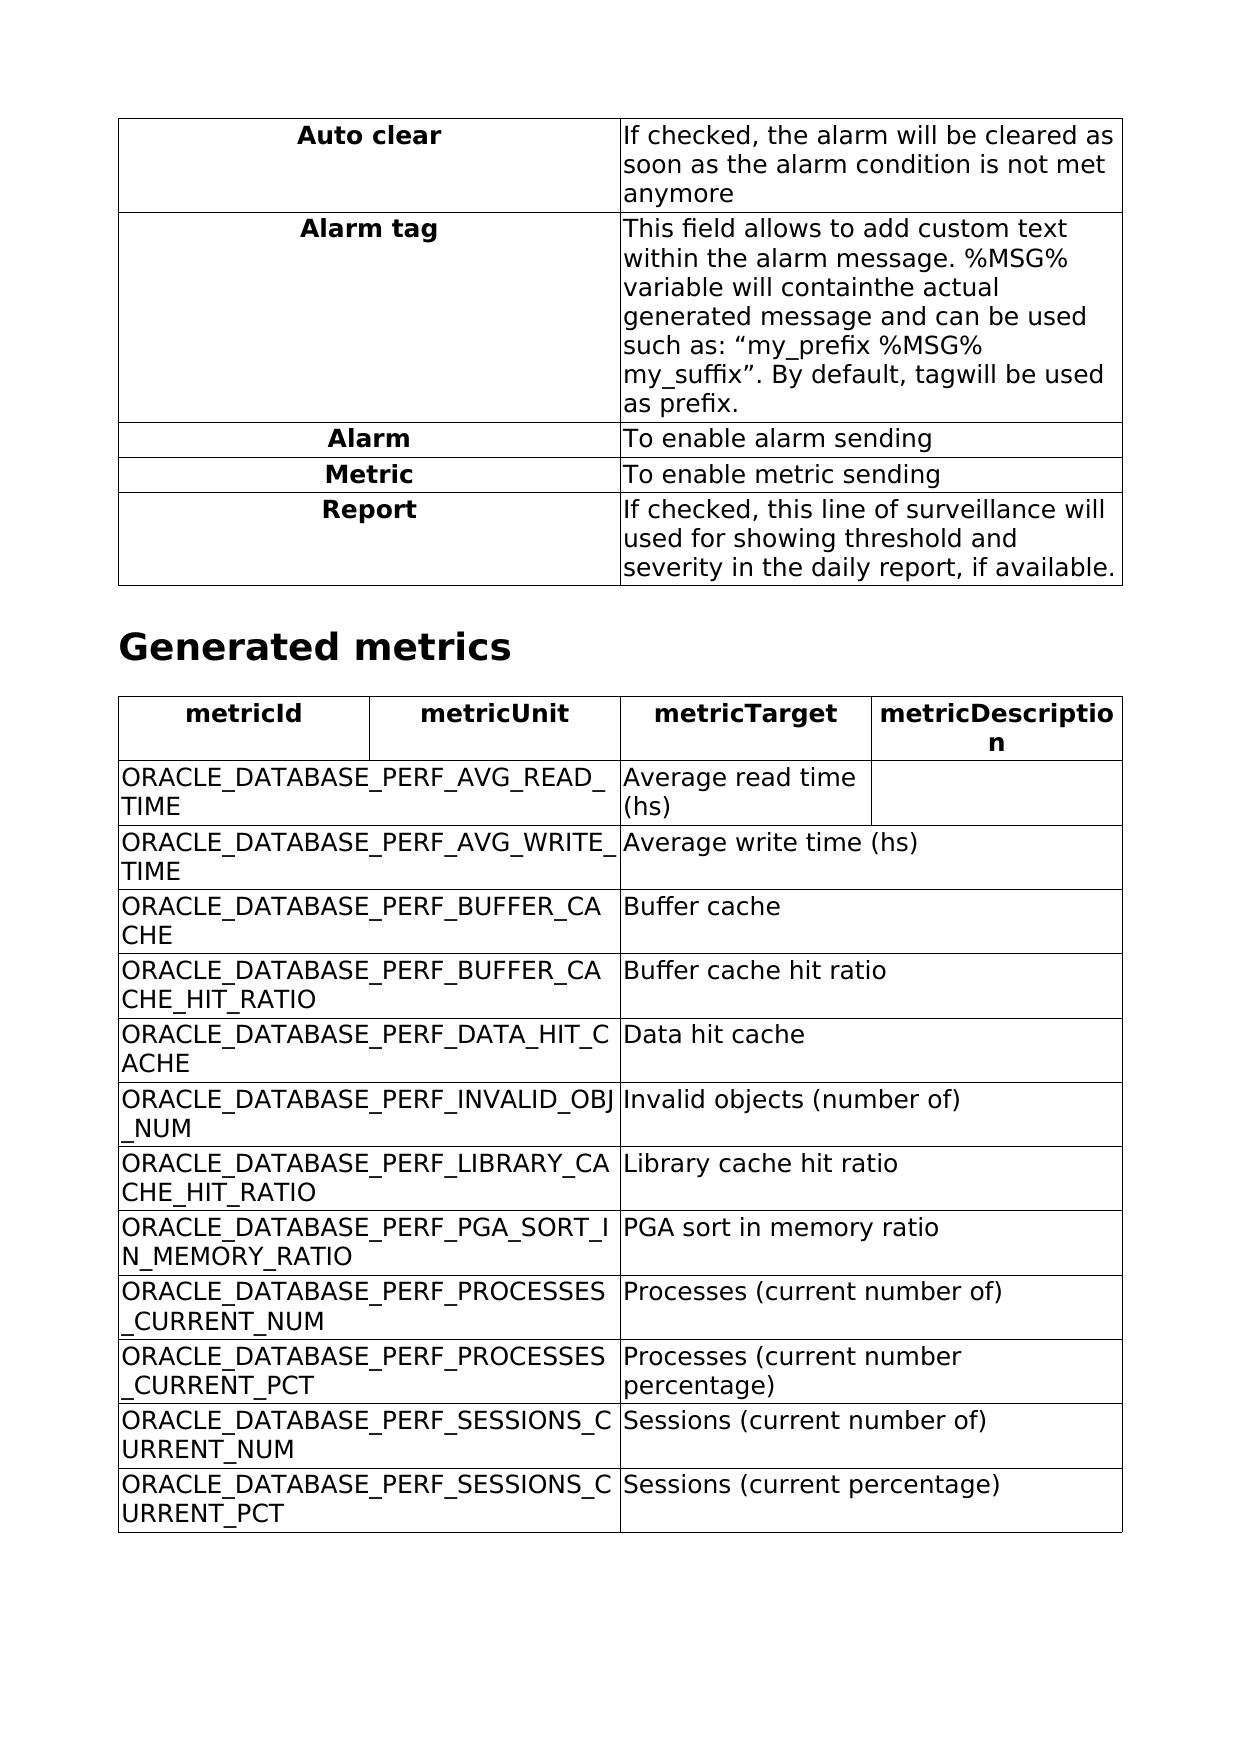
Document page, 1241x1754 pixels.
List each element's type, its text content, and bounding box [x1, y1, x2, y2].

table_cell To enable metric sending [621, 458, 1122, 492]
table_cell Alarm [119, 423, 620, 457]
table_cell ORACLE_DATABASE_PERF_AVG_WRITE_TIME [119, 826, 620, 889]
table_cell ORACLE_DATABASE_PERF_DATA_HIT_CACHE [119, 1019, 620, 1082]
table_cell ORACLE_DATABASE_PERF_AVG_READ_TIME [119, 761, 620, 825]
table_cell Sessions (current number of) [621, 1404, 1122, 1467]
table_cell ORACLE_DATABASE_PERF_LIBRARY_CACHE_HIT_RATIO [119, 1147, 620, 1210]
table_cell This field allows to add custom text within the alarm message. %MSG% variable will containthe actual generated message and can be used such as: “my_prefix %MSG% my_suffix”. By default, tagwill be used as prefix. [621, 213, 1122, 422]
table_cell ORACLE_DATABASE_PERF_BUFFER_CACHE_HIT_RATIO [119, 954, 620, 1017]
table_header metricUnit [370, 697, 620, 760]
table_header metricDescription [872, 697, 1122, 760]
table_cell Average write time (hs) [621, 826, 1122, 889]
table_cell Alarm tag [119, 213, 620, 422]
table_cell Average read time (hs) [621, 761, 871, 825]
table_cell To enable alarm sending [621, 423, 1122, 457]
table_cell Report [119, 493, 620, 585]
table_cell Processes (current number percentage) [621, 1340, 1122, 1403]
table_cell If checked, the alarm will be cleared as soon as the alarm condition is not met anymore [621, 119, 1122, 212]
subtitle Generated metrics [118, 625, 1122, 669]
table_cell Invalid objects (number of) [621, 1083, 1122, 1146]
table_cell Auto clear [119, 119, 620, 212]
table_cell If checked, this line of surveillance will used for showing threshold and severity in the daily report, if available. [621, 493, 1122, 585]
table_cell ORACLE_DATABASE_PERF_PROCESSES_CURRENT_NUM [119, 1276, 620, 1339]
table_cell Processes (current number of) [621, 1276, 1122, 1339]
table_cell ORACLE_DATABASE_PERF_BUFFER_CACHE [119, 890, 620, 953]
table_cell Sessions (current percentage) [621, 1469, 1122, 1532]
table_cell Buffer cache [621, 890, 1122, 953]
table_cell ORACLE_DATABASE_PERF_SESSIONS_CURRENT_NUM [119, 1404, 620, 1467]
table_cell Library cache hit ratio [621, 1147, 1122, 1210]
table_cell ORACLE_DATABASE_PERF_PGA_SORT_IN_MEMORY_RATIO [119, 1211, 620, 1274]
table_header metricId [119, 697, 369, 760]
table_cell ORACLE_DATABASE_PERF_INVALID_OBJ_NUM [119, 1083, 620, 1146]
table_cell Data hit cache [621, 1019, 1122, 1082]
table_cell [872, 761, 1122, 825]
table_cell ORACLE_DATABASE_PERF_PROCESSES_CURRENT_PCT [119, 1340, 620, 1403]
table_cell Buffer cache hit ratio [621, 954, 1122, 1017]
table_header metricTarget [621, 697, 871, 760]
table_cell ORACLE_DATABASE_PERF_SESSIONS_CURRENT_PCT [119, 1469, 620, 1532]
table_cell PGA sort in memory ratio [621, 1211, 1122, 1274]
table_cell Metric [119, 458, 620, 492]
